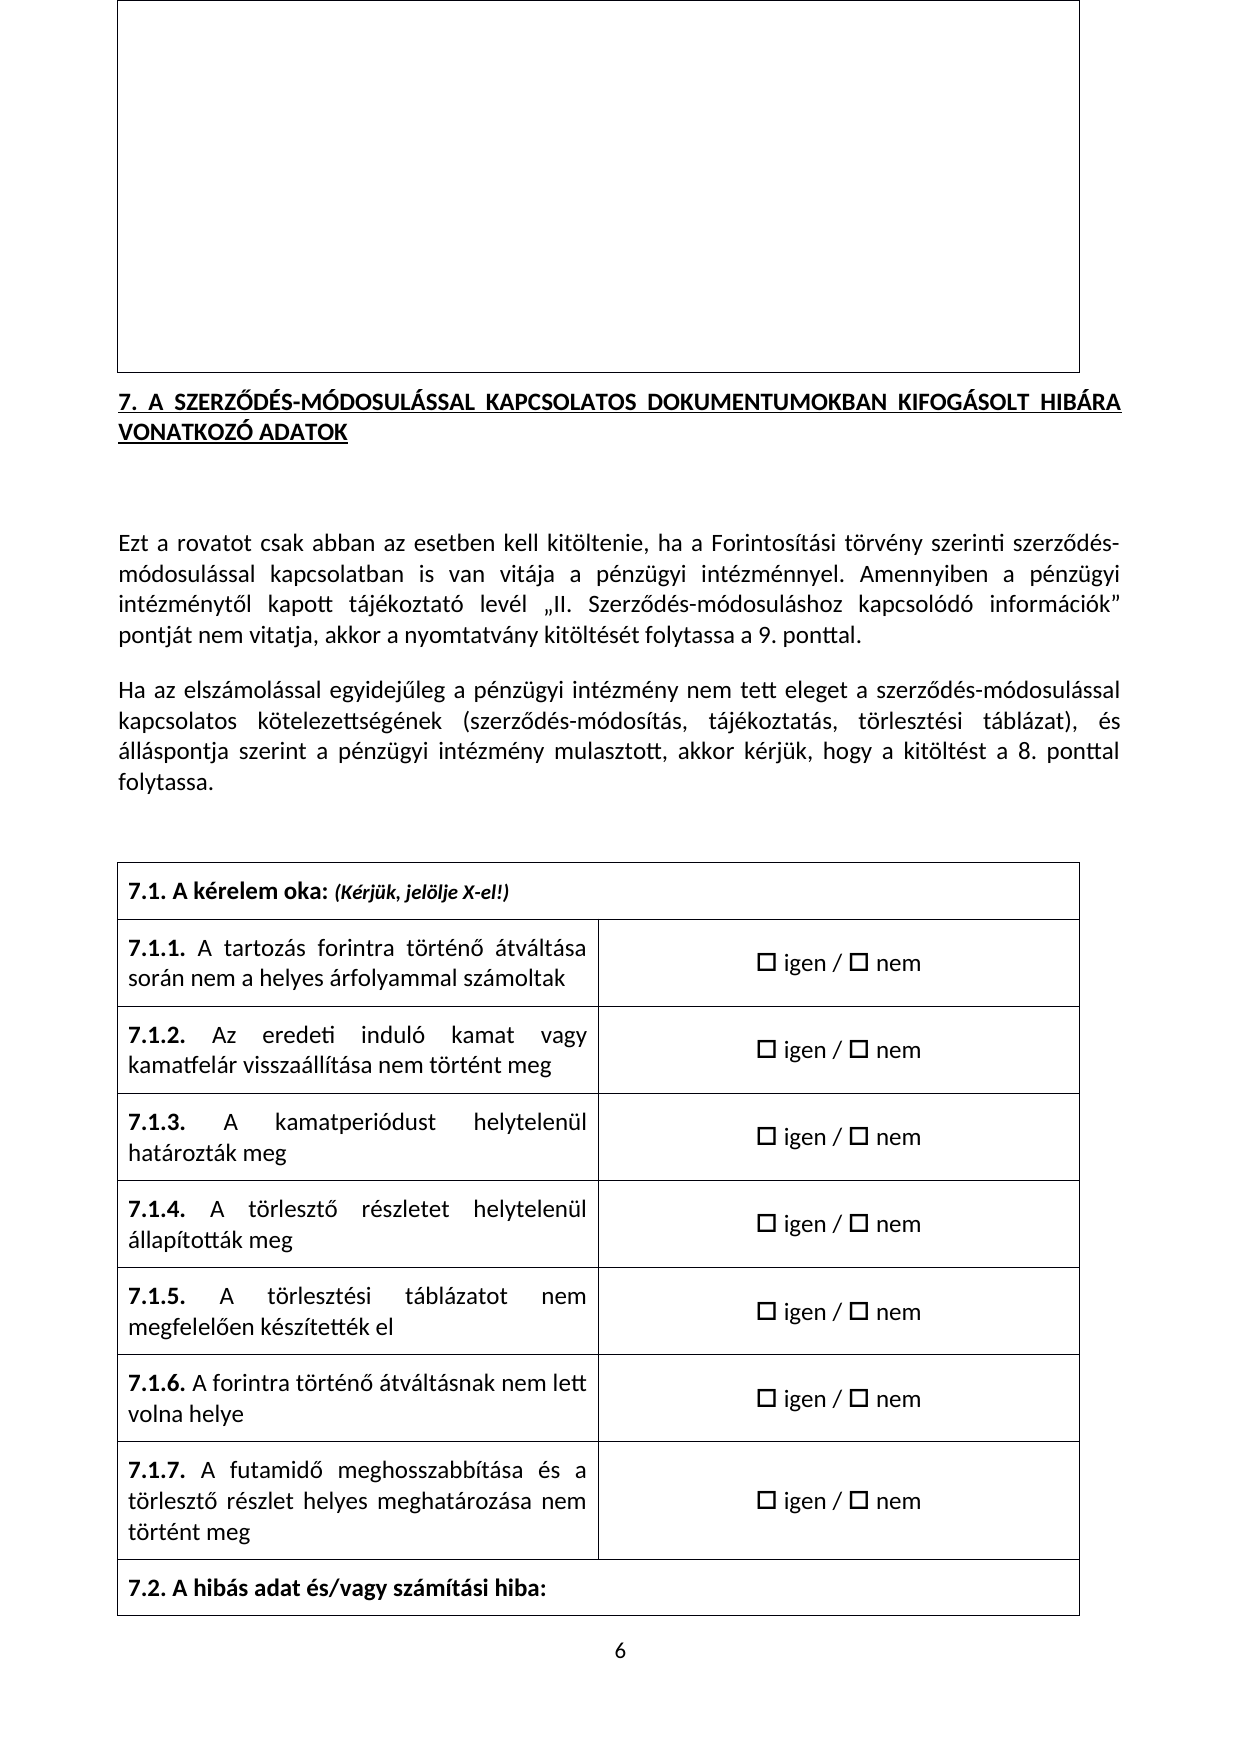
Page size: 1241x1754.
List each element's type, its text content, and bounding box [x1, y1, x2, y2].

table_cell [118, 1, 1079, 372]
text Ezt a rovatot csak abban az esetben kell kitöltenie, ha a Forintosítási törvény szerinti szerződés-módosulással kapcsolatban is van vitája a pénzügyi intézménnyel. Amennyiben a pénzügyi intézménytől kapott tájékoztató levél „II. Szerződés-módosuláshoz kapcsolódó információk” pontját nem vitatja, akkor a nyomtatvány kitöltését folytassa a 9. ponttal. [118, 527, 1122, 649]
table_cell  igen /  nem [599, 1442, 1079, 1559]
table_cell  igen /  nem [599, 1181, 1079, 1267]
table_cell  igen /  nem [599, 920, 1079, 1006]
text Ha az elszámolással egyidejűleg a pénzügyi intézmény nem tett eleget a szerződés-módosulással kapcsolatos kötelezettségének (szerződés-módosítás, tájékoztatás, törlesztési táblázat), és álláspontja szerint a pénzügyi intézmény mulasztott, akkor kérjük, hogy a kitöltést a 8. ponttal folytassa. [118, 674, 1122, 796]
table_cell 7.1.5. A törlesztési táblázatot nem megfelelően készítették el [118, 1268, 598, 1354]
table_cell  igen /  nem [599, 1268, 1079, 1354]
table_cell 7.1.1. A tartozás forintra történő átváltása során nem a helyes árfolyammal számoltak [118, 920, 598, 1006]
text VONATKOZÓ ADATOK [118, 413, 1122, 447]
table_cell  igen /  nem [599, 1007, 1079, 1093]
table_cell  igen /  nem [599, 1355, 1079, 1441]
table_cell 7.2. A hibás adat és/vagy számítási hiba: Kérjük, pontosan mutassa be a 7.1.1. – 7.1.7. pontokhoz kapcsolódóan a helytelen adatot, illetve számítási hibát! Amennyiben helytelen adat és számítási hiba együttesen a kérelme tárgya, kérjük, hogy mindkettőt mutassa be! A helytelen adat helyét jelölje meg, és írja le, hogy Ön szerint mi a helyes adat. A számítási hiba helyét adja meg, és írja le, hogy Ön szerint mi a helyes számítás. Figyelmeztetés: A kérelemben kizárólag olyan helytelen adat, illetve számítási hiba szerepelhet, melyre hivatkozással a Pénzügyi Békéltető Testület eljárását is kérte! [118, 1560, 1079, 1615]
table_cell 7.1.7. A futamidő meghosszabbítása és a törlesztő részlet helyes meghatározása nem történt meg [118, 1442, 598, 1559]
table_cell  igen /  nem [599, 1094, 1079, 1180]
table_cell 7.1.4. A törlesztő részletet helytelenül állapították meg [118, 1181, 598, 1267]
table_cell 7.1.2. Az eredeti induló kamat vagy kamatfelár visszaállítása nem történt meg [118, 1007, 598, 1093]
table_cell 7.1.3. A kamatperiódust helytelenül határozták meg [118, 1094, 598, 1180]
table_header 7.1. A kérelem oka: (Kérjük, jelölje X-el!) [118, 863, 1079, 918]
table_cell 7.1.6. A forintra történő átváltásnak nem lett volna helye [118, 1355, 598, 1441]
text 7. A SZERZŐDÉS-MÓDOSULÁSSAL KAPCSOLATOS DOKUMENTUMOKBAN KIFOGÁSOLT HIBÁRA [118, 386, 1122, 412]
